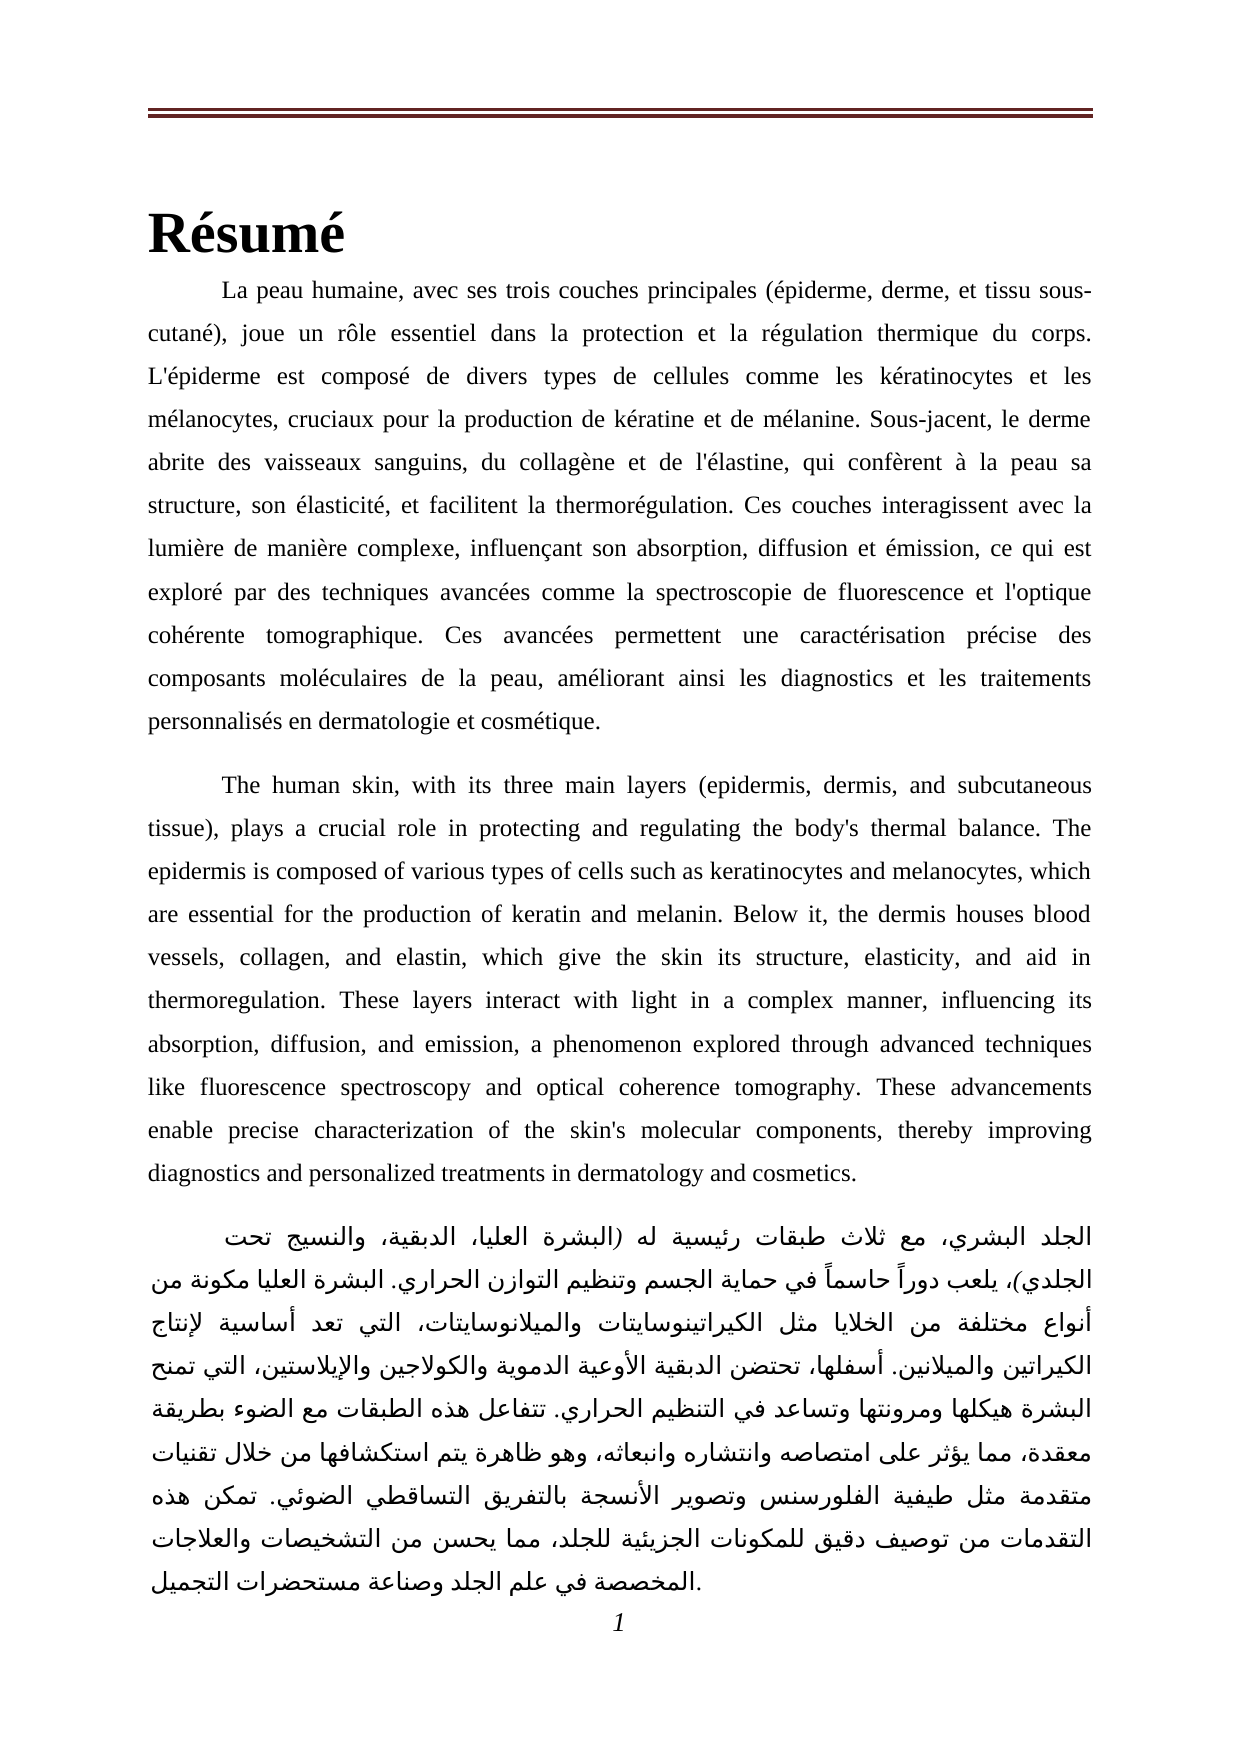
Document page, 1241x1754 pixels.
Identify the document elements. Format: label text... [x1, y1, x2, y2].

text The human skin, with its three main layers (epidermis, dermis, and subcutaneous tissue), plays a crucial role in protecting and regulating the body's thermal balance. The epidermis is composed of various types of cells such as keratinocytes and melanocytes, which are essential for the production of keratin and melanin. Below it, the dermis houses blood vessels, collagen, and elastin, which give the skin its structure, elasticity, and aid in thermoregulation. These layers interact with light in a complex manner, influencing its absorption, diffusion, and emission, a phenomenon explored through advanced techniques like fluorescence spectroscopy and optical coherence tomography. These advancements enable precise characterization of the skin's molecular components, thereby improving diagnostics and personalized treatments in dermatology and cosmetics. [148, 770, 1093, 1187]
text الجلد البشري، مع ثلاث طبقات رئيسية له (البشرة العليا، الدبقية، والنسيج تحت الجلدي)، يلعب دوراً حاسماً في حماية الجسم وتنظيم التوازن الحراري. البشرة العليا مكونة من أنواع مختلفة من الخلايا مثل الكيراتينوسايتات والميلانوسايتات، التي تعد أساسية لإنتاج الكيراتين والميلانين. أسفلها، تحتضن الدبقية الأوعية الدموية والكولاجين والإيلاستين، التي تمنح البشرة هيكلها ومرونتها وتساعد في التنظيم الحراري. تتفاعل هذه الطبقات مع الضوء بطريقة معقدة، مما يؤثر على امتصاصه وانتشاره وانبعاثه، وهو ظاهرة يتم استكشافها من خلال تقنيات متقدمة مثل طيفية الفلورسنس وتصوير الأنسجة بالتفريق التساقطي الضوئي. تمكن هذه التقدمات من توصيف دقيق للمكونات الجزيئية للجلد، مما يحسن من التشخيصات والعلاجات المخصصة في علم الجلد وصناعة مستحضرات التجميل. [148, 1222, 1093, 1596]
text La peau humaine, avec ses trois couches principales (épiderme, derme, et tissu sous-cutané), joue un rôle essentiel dans la protection et la régulation thermique du corps. L'épiderme est composé de divers types de cellules comme les kératinocytes et les mélanocytes, cruciaux pour la production de kératine et de mélanine. Sous-jacent, le derme abrite des vaisseaux sanguins, du collagène et de l'élastine, qui confèrent à la peau sa structure, son élasticité, et facilitent la thermorégulation. Ces couches interagissent avec la lumière de manière complexe, influençant son absorption, diffusion et émission, ce qui est exploré par des techniques avancées comme la spectroscopie de fluorescence et l'optique cohérente tomographique. Ces avancées permettent une caractérisation précise des composants moléculaires de la peau, améliorant ainsi les diagnostics et les traitements personnalisés en dermatologie et cosmétique. [148, 275, 1093, 735]
subtitle Résumé [148, 198, 1093, 265]
